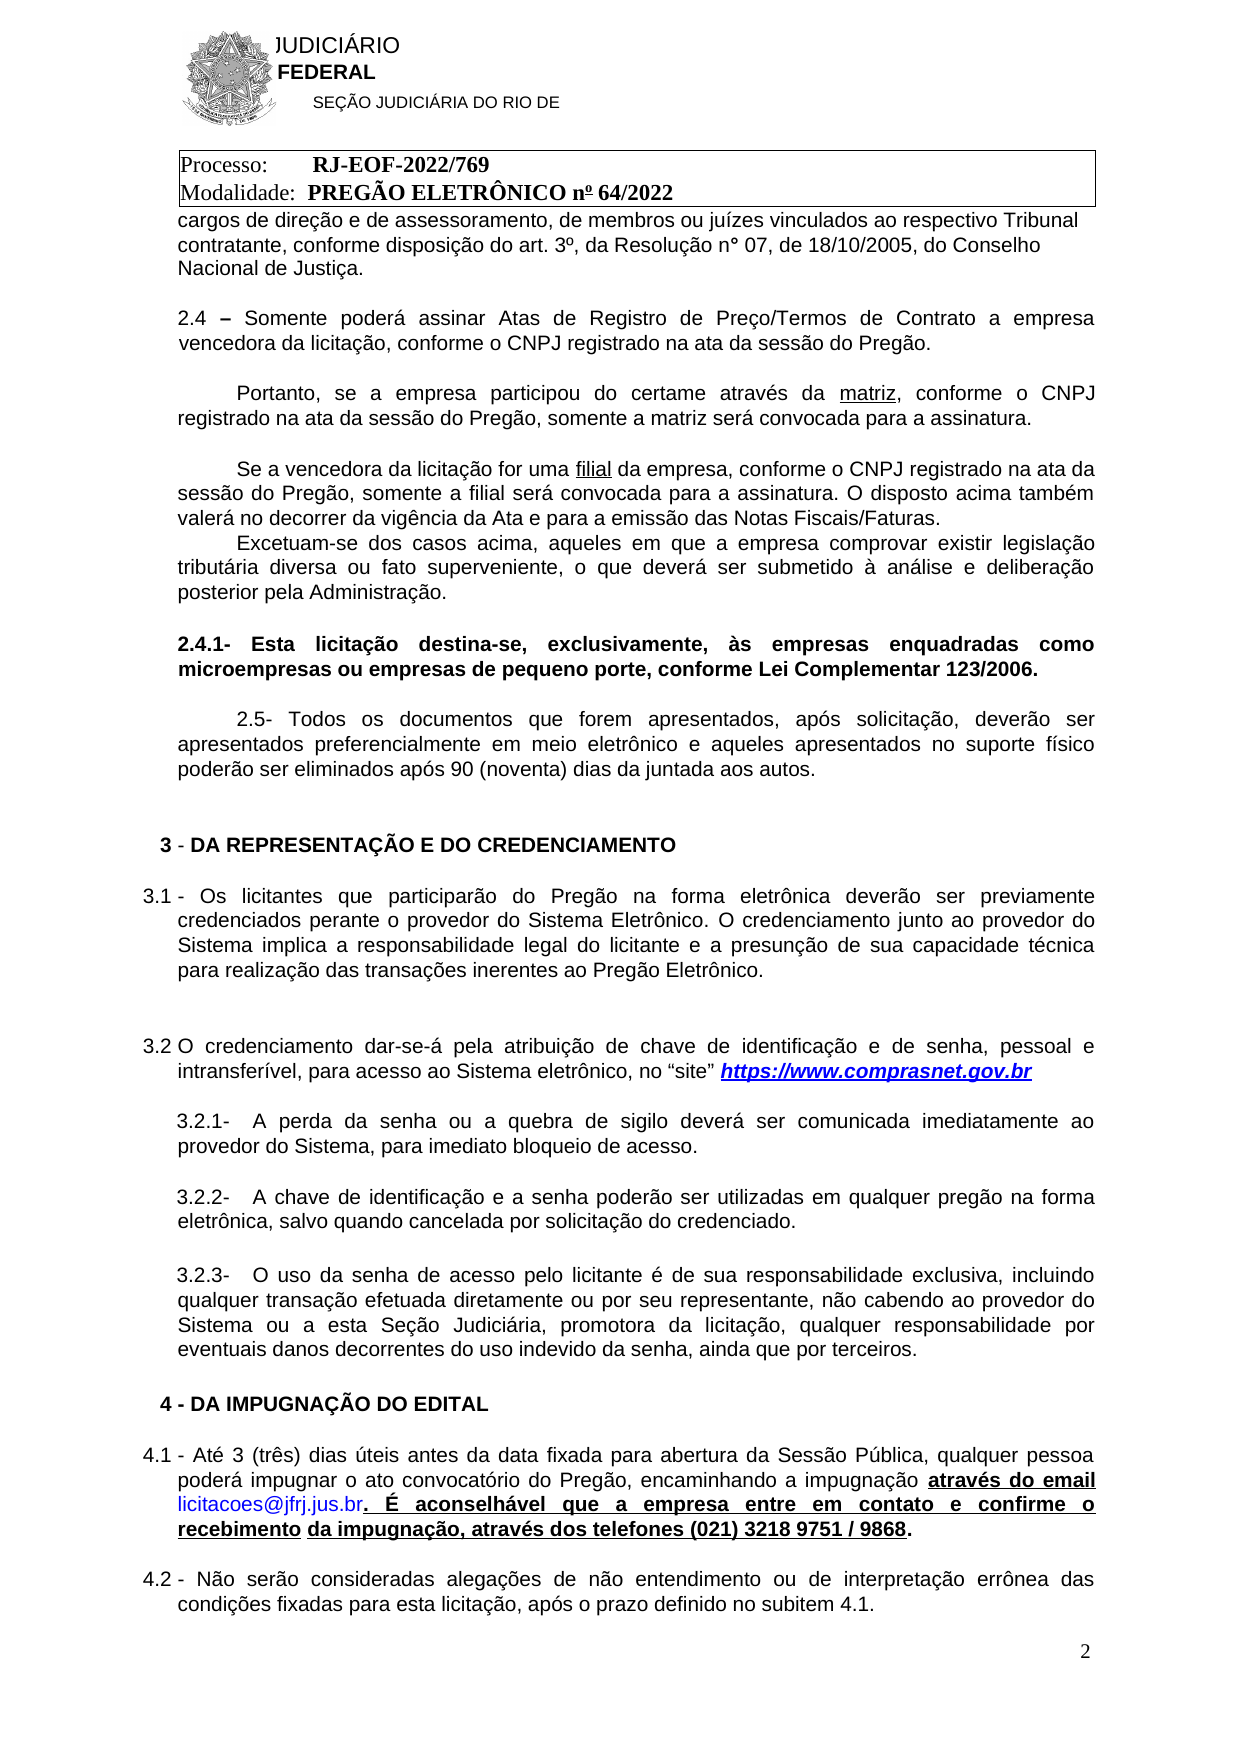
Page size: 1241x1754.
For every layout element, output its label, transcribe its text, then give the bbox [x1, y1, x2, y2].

list A perda da senha ou a quebra de sigilo deverá ser comunicada imediatamente ao provedor do Sistema, para imediato bloqueio de acesso. [176, 1109, 1096, 1158]
list A chave de identificação e a senha poderão ser utilizadas em qualquer pregão na forma eletrônica, salvo quando cancelada por solicitação do credenciado. [176, 1184, 1096, 1233]
list O uso da senha de acesso pelo licitante é de sua responsabilidade exclusiva, incluindo qualquer transação efetuada diretamente ou por seu representante, não cabendo ao provedor do Sistema ou a esta Seção Judiciária, promotora da licitação, qualquer responsabilidade por eventuais danos decorrentes do uso indevido da senha, ainda que por terceiros. [176, 1263, 1096, 1361]
list - DA IMPUGNAÇÃO DO EDITAL [160, 1392, 1096, 1416]
list - Até 3 (três) dias úteis antes da data fixada para abertura da Sessão Pública, qualquer pessoa poderá impugnar o ato convocatório do Pregão, encaminhando a impugnação através do email licitacoes@jfrj.jus.br. É aconselhável que a empresa entre em contato e confirme o recebimento da impugnação, através dos telefones (021) 3218 9751 / 9868. [143, 1443, 1096, 1541]
text Excetuam-se dos casos acima, aqueles em que a empresa comprovar existir legislação tributária diversa ou fato superveniente, o que deverá ser submetido à análise e deliberação posterior pela Administração. [177, 531, 1096, 604]
list - Não serão consideradas alegações de não entendimento ou de interpretação errônea das condições fixadas para esta licitação, após o prazo definido no subitem 4.1. [143, 1567, 1096, 1616]
text Portanto, se a empresa participou do certame através da matriz, conforme o CNPJ registrado na ata da sessão do Pregão, somente a matriz será convocada para a assinatura. [177, 381, 1096, 429]
text cargos de direção e de assessoramento, de membros ou juízes vinculados ao respectivo Tribunal contratante, conforme disposição do art. 3º, da Resolução n° 07, de 18/10/2005, do Conselho Nacional de Justiça. [177, 209, 1096, 280]
text 2.5- Todos os documentos que forem apresentados, após solicitação, deverão ser apresentados preferencialmente em meio eletrônico e aqueles apresentados no suporte físico poderão ser eliminados após 90 (noventa) dias da juntada aos autos. [177, 707, 1096, 780]
list - DA REPRESENTAÇÃO E DO CREDENCIAMENTO [160, 833, 1096, 857]
list - Os licitantes que participarão do Pregão na forma eletrônica deverão ser previamente credenciados perante o provedor do Sistema Eletrônico. O credenciamento junto ao provedor do Sistema implica a responsabilidade legal do licitante e a presunção de sua capacidade técnica para realização das transações inerentes ao Pregão Eletrônico. [143, 884, 1096, 981]
text 2.4.1- Esta licitação destina-se, exclusivamente, às empresas enquadradas como microempresas ou empresas de pequeno porte, conforme Lei Complementar 123/2006. [177, 631, 1096, 680]
text Se a vencedora da licitação for uma filial da empresa, conforme o CNPJ registrado na ata da sessão do Pregão, somente a filial será convocada para a assinatura. O disposto acima também valerá no decorrer da vigência da Ata e para a emissão das Notas Fiscais/Faturas. [177, 456, 1096, 529]
list O credenciamento dar-se-á pela atribuição de chave de identificação e de senha, pessoal e intransferível, para acesso ao Sistema eletrônico, no “site” https://www.comprasnet.gov.br [143, 1034, 1096, 1082]
text 2.4 – Somente poderá assinar Atas de Registro de Preço/Termos de Contrato a empresa vencedora da licitação, conforme o CNPJ registrado na ata da sessão do Pregão. [177, 306, 1096, 354]
